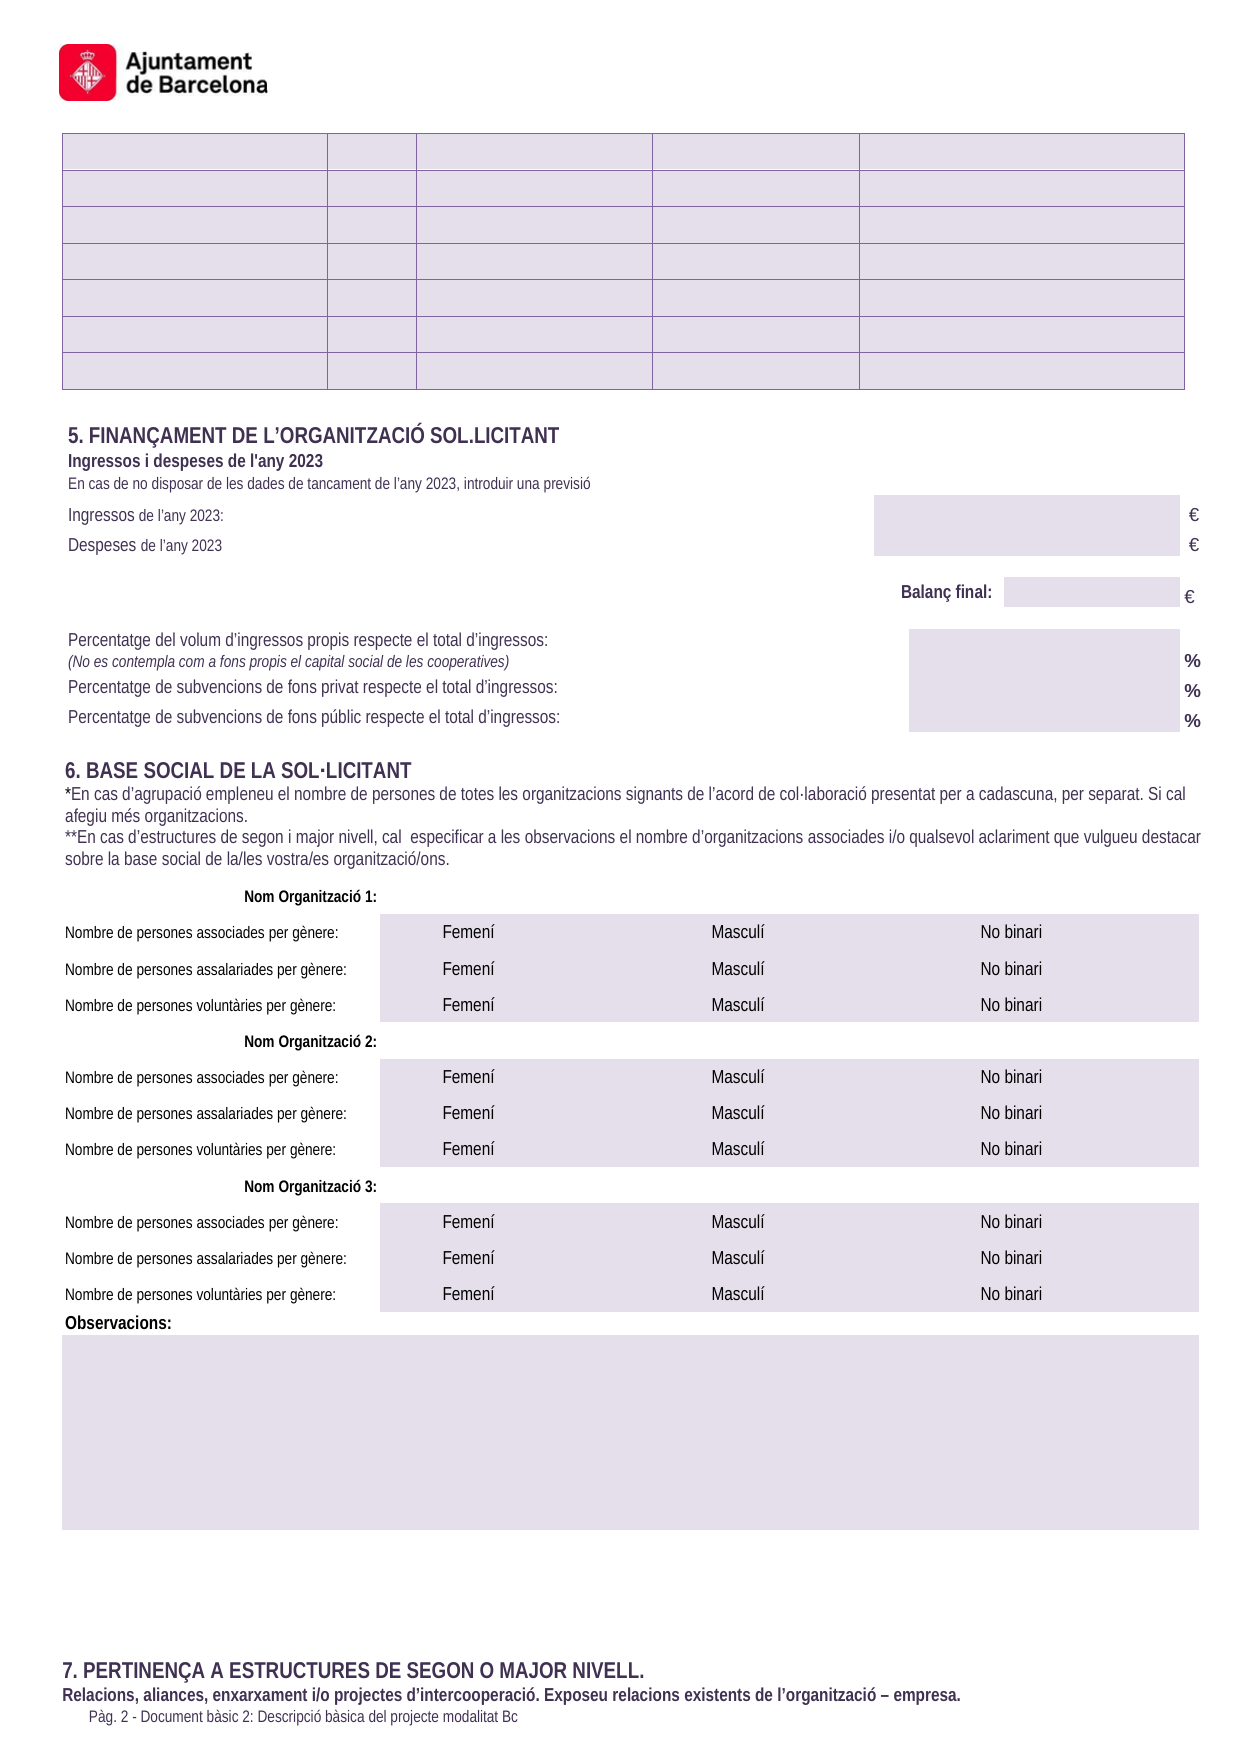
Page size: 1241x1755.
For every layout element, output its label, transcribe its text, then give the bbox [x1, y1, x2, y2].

table_cell Femení [380, 1095, 649, 1131]
table_cell Nombre de persones associades per gènere: [62, 914, 380, 950]
table_cell Femení [380, 1203, 649, 1239]
table_cell [874, 495, 1180, 525]
table_cell Femení [380, 1276, 649, 1312]
table_cell [755, 671, 909, 702]
table_cell [653, 207, 859, 243]
table_cell € [1180, 525, 1199, 556]
table_cell [860, 244, 1184, 279]
table_cell Nom Organització 1: [62, 878, 380, 914]
table_cell [328, 134, 416, 169]
table_cell [653, 280, 859, 316]
table_cell [909, 702, 1180, 732]
table_cell [755, 702, 909, 732]
table_cell Femení [380, 1131, 649, 1167]
table_cell Masculí [649, 1276, 918, 1312]
table_cell [63, 134, 327, 169]
table_cell Percentatge de subvencions de fons públic respecte el total d’ingressos: [65, 702, 755, 732]
table_cell [495, 525, 873, 556]
table_cell [860, 207, 1184, 243]
table_cell [860, 317, 1184, 352]
table_cell No binari [918, 1276, 1199, 1312]
table_cell [909, 671, 1180, 702]
table_cell Masculí [649, 1203, 918, 1239]
table_cell [977, 556, 1180, 577]
table_cell Ingressos de l’any 2023: [65, 495, 495, 525]
table_cell Observacions: [62, 1312, 1199, 1334]
table_cell [63, 244, 327, 279]
table_cell % [1180, 671, 1199, 702]
table_cell [874, 525, 1180, 556]
table_cell Femení [380, 950, 649, 986]
table_cell Masculí [649, 986, 918, 1022]
table_cell [189, 556, 977, 577]
table_cell [189, 608, 1003, 629]
table_cell [1180, 608, 1199, 629]
table_cell Percentatge de subvencions de fons privat respecte el total d’ingressos: [65, 671, 755, 702]
table_cell [417, 171, 652, 206]
table_cell No binari [918, 1239, 1199, 1276]
table_cell [328, 207, 416, 243]
table_cell Femení [380, 1059, 649, 1095]
table_cell [417, 244, 652, 279]
table_cell [380, 878, 1199, 914]
table_cell No binari [918, 1131, 1199, 1167]
table_cell Balanç final: [189, 577, 1003, 607]
table_cell Ingressos i despeses de l'any 2023 En cas de no disposar de les dades de tancament de l’any 2023, introduir una previsió [65, 448, 1199, 495]
table_cell Femení [380, 1239, 649, 1276]
table_cell [860, 171, 1184, 206]
table_cell Nombre de persones assalariades per gènere: [62, 1239, 380, 1276]
table_cell [860, 353, 1184, 389]
table_cell [653, 171, 859, 206]
table_cell [1004, 577, 1180, 607]
table_cell [909, 629, 1180, 671]
table_cell % [1180, 702, 1199, 732]
table_cell Masculí [649, 1131, 918, 1167]
table_cell Nombre de persones associades per gènere: [62, 1059, 380, 1095]
table_cell Masculí [649, 1095, 918, 1131]
table_cell Despeses de l’any 2023 [65, 525, 495, 556]
table_cell [417, 207, 652, 243]
table_cell % [1180, 629, 1199, 671]
table_cell [653, 353, 859, 389]
table_cell No binari [918, 950, 1199, 986]
table_cell [653, 317, 859, 352]
table_cell € [1180, 495, 1199, 525]
table_cell [63, 280, 327, 316]
table_cell No binari [918, 1203, 1199, 1239]
table_cell Percentatge del volum d’ingressos propis respecte el total d’ingressos: (No es contempla com a fons propis el capital social de les cooperatives) [65, 629, 755, 671]
table_cell [495, 495, 873, 525]
table_cell No binari [918, 1095, 1199, 1131]
table_cell Nombre de persones voluntàries per gènere: [62, 1276, 380, 1312]
table_cell [1004, 608, 1180, 629]
table_cell [65, 556, 188, 577]
table_cell Nombre de persones assalariades per gènere: [62, 950, 380, 986]
table_cell Nombre de persones associades per gènere: [62, 1203, 380, 1239]
table_cell Femení [380, 914, 649, 950]
table_cell [328, 171, 416, 206]
table_header 5. FINANÇAMENT DE L’ORGANITZACIÓ SOL.LICITANT [65, 411, 1199, 448]
table_cell No binari [918, 1059, 1199, 1095]
table_cell Nom Organització 2: [62, 1023, 380, 1059]
table_cell Masculí [649, 1239, 918, 1276]
table_cell Femení [380, 986, 649, 1022]
table_cell [63, 171, 327, 206]
table_cell Nombre de persones voluntàries per gènere: [62, 986, 380, 1022]
table_cell [755, 629, 909, 671]
table_cell No binari [918, 914, 1199, 950]
table_cell [65, 608, 188, 629]
table_cell Masculí [649, 950, 918, 986]
table_cell [328, 317, 416, 352]
table_cell [328, 353, 416, 389]
table_cell [417, 317, 652, 352]
table_cell [653, 134, 859, 169]
table_cell [328, 280, 416, 316]
table_cell [1180, 556, 1199, 577]
table_cell [653, 244, 859, 279]
table_cell € [1180, 577, 1199, 607]
table_cell [380, 1023, 1199, 1059]
table_cell [417, 353, 652, 389]
table_cell Nombre de persones voluntàries per gènere: [62, 1131, 380, 1167]
table_header 7. PERTINENÇA A ESTRUCTURES DE SEGON O MAJOR NIVELL. Relacions, aliances, enxarxament i/o projectes d’intercooperació. Exposeu relacions existents de l’organització – empresa. [59, 133, 1199, 1705]
table_cell [860, 134, 1184, 169]
table_cell Nombre de persones assalariades per gènere: [62, 1095, 380, 1131]
table_cell [63, 207, 327, 243]
table_cell [417, 134, 652, 169]
table_cell [860, 280, 1184, 316]
table_cell [63, 317, 327, 352]
table_cell Masculí [649, 914, 918, 950]
table_cell [380, 1167, 1199, 1203]
table_cell [65, 577, 188, 607]
table_header 6. BASE SOCIAL DE LA SOL·LICITANT *En cas d’agrupació empleneu el nombre de persones de totes les organitzacions signants de l’acord de col·laboració presentat per a cadascuna, per separat. Si cal afegiu més organitzacions. **En cas d’estructures de segon i major nivell, cal especificar a les observacions el nombre d’organitzacions associades i/o qualsevol aclariment que vulgueu destacar sobre la base social de la/les vostra/es organització/ons. [62, 757, 1199, 878]
table_cell [417, 280, 652, 316]
table_cell [328, 244, 416, 279]
table_cell Masculí [649, 1059, 918, 1095]
table_cell [62, 1335, 1199, 1530]
table_cell No binari [918, 986, 1199, 1022]
table_cell Nom Organització 3: [62, 1167, 380, 1203]
table_cell [63, 353, 327, 389]
